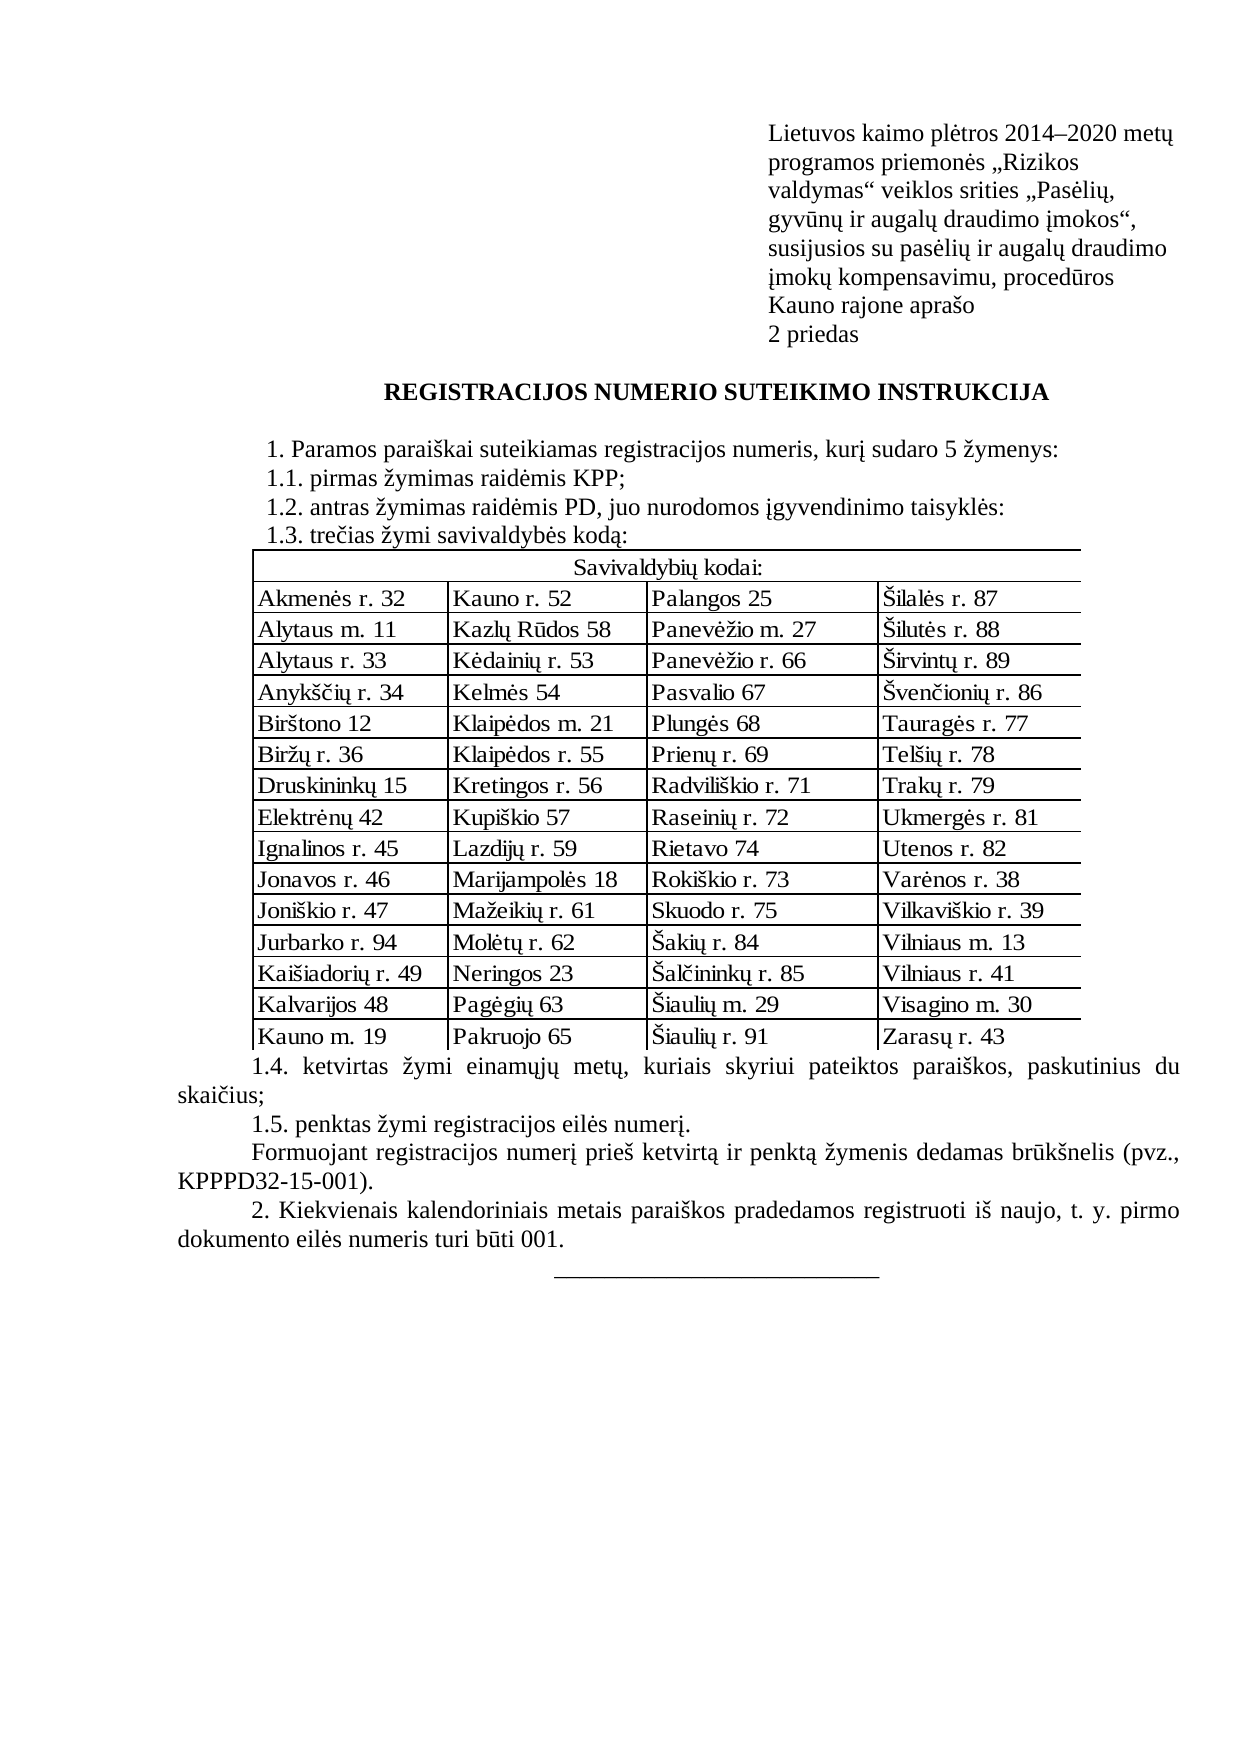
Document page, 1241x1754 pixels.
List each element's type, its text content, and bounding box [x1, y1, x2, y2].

text 1.1. pirmas žymimas raidėmis KPP; [177, 463, 1181, 492]
text 2. Kiekvienais kalendoriniais metais paraiškos pradedamos registruoti iš naujo, t. y. pirmo dokumento eilės numeris turi būti 001. [177, 1195, 1181, 1252]
text Lietuvos kaimo plėtros 2014–2020 metų programos priemonės „Rizikos valdymas“ veiklos srities „Pasėlių, gyvūnų ir augalų draudimo įmokos“, susijusios su pasėlių ir augalų draudimo įmokų kompensavimu, procedūros Kauno rajone aprašo [768, 118, 1187, 319]
text 1. Paramos paraiškai suteikiamas registracijos numeris, kurį sudaro 5 žymenys: [177, 434, 1181, 463]
text 1.3. trečias žymi savivaldybės kodą: [177, 521, 1181, 549]
text REGISTRACIJOS NUMERIO SUTEIKIMO INSTRUKCIJA [177, 377, 1181, 406]
text __________________________ [177, 1252, 1181, 1281]
text Formuojant registracijos numerį prieš ketvirtą ir penktą žymenis dedamas brūkšnelis (pvz., KPPPD32-15-001). [177, 1137, 1181, 1195]
text 1.2. antras žymimas raidėmis PD, juo nurodomos įgyvendinimo taisyklės: [177, 492, 1181, 521]
text 1.5. penktas žymi registracijos eilės numerį. [177, 1109, 1181, 1137]
text 2 priedas [633, 319, 1181, 348]
text 1.4. ketvirtas žymi einamųjų metų, kuriais skyriui pateiktos paraiškos, paskutinius du skaičius; [177, 1051, 1181, 1109]
